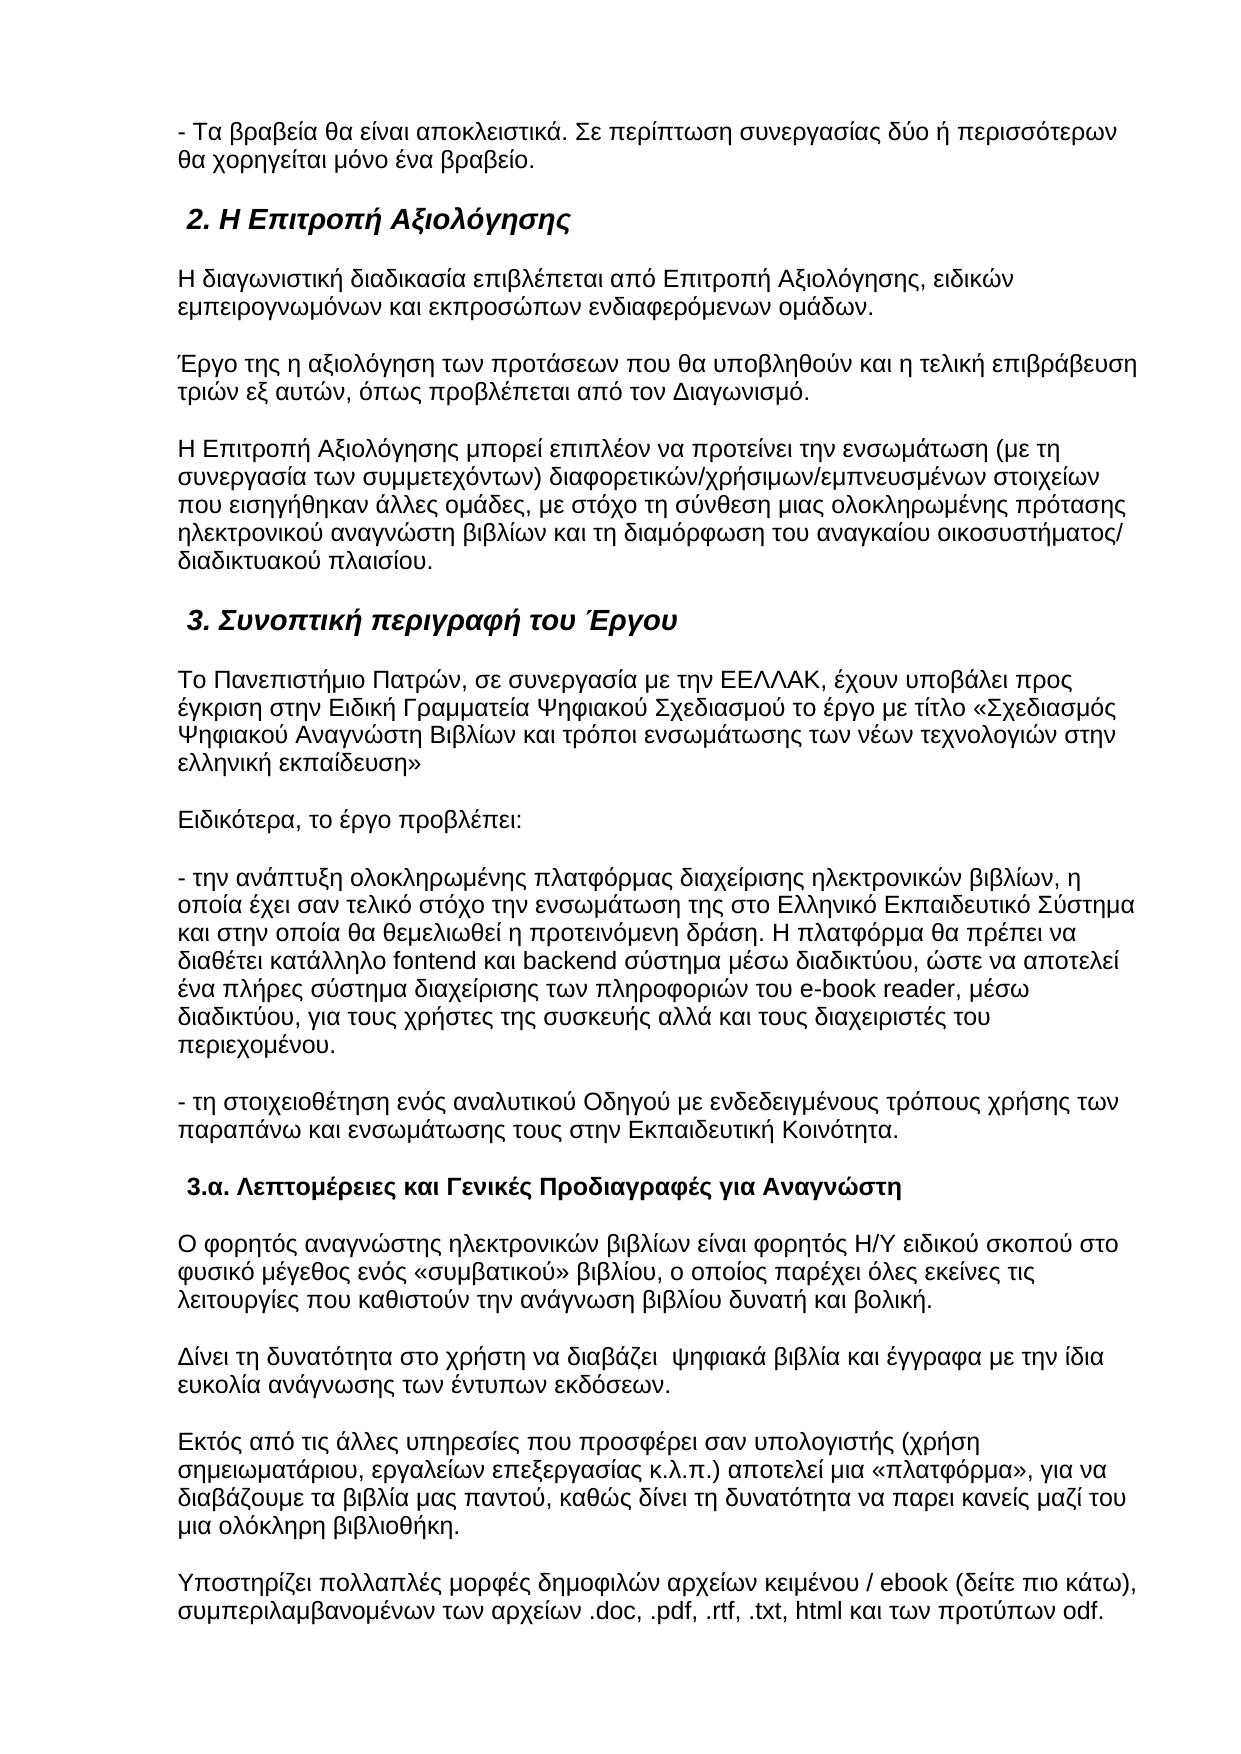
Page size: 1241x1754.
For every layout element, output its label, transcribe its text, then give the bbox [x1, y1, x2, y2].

subtitle 3.α. Λεπτομέρειες και Γενικές Προδιαγραφές για Αναγνώστη [909, 1173, 1142, 1201]
text Ειδικότερα, το έργο προβλέπει: [529, 806, 1152, 834]
text - Τα βραβεία θα είναι αποκλειστικά. Σε περίπτωση συνεργασίας δύο ή περισσότερων θα χορηγείται μόνο ένα βραβείο. [542, 118, 1152, 174]
text Το Πανεπιστήμιο Πατρών, σε συνεργασία με την ΕΕΛΛΑΚ, έχουν υποβάλει προς έγκριση στην Ειδική Γραμματεία Ψηφιακού Σχεδιασμού το έργο με τίτλο «Σχεδιασμός Ψηφιακού Αναγνώστη Βιβλίων και τρόποι ενσωμάτωσης των νέων τεχνολογιών στην ελληνική εκπαίδευση» [428, 665, 1152, 777]
text Η διαγωνιστική διαδικασία επιβλέπεται από Επιτροπή Αξιολόγησης, ειδικών εμπειρογνωμόνων και εκπροσώπων ενδιαφερόμενων ομάδων. [888, 265, 1152, 321]
text Ο φορητός αναγνώστης ηλεκτρονικών βιβλίων είναι φορητός Η/Υ ειδικού σκοπού στο φυσικό μέγεθος ενός «συμβατικού» βιβλίου, ο οποίος παρέχει όλες εκείνες τις λειτουργίες που καθιστούν την ανάγνωση βιβλίου δυνατή και βολική. [948, 1230, 1152, 1314]
subtitle 3. Συνοπτική περιγραφή του Έργου [689, 604, 1142, 636]
text Η Επιτροπή Αξιολόγησης μπορεί επιπλέον να προτείνει την ενσωμάτωση (με τη συνεργασία των συμμετεχόντων) διαφορετικών/χρήσιμων/εμπνευσμένων στοιχείων που εισηγήθηκαν άλλες ομάδες, με στόχο τη σύνθεση μιας ολοκληρωμένης πρότασης ηλεκτρονικού αναγνώστη βιβλίων και τη διαμόρφωση του αναγκαίου οικοσυστήματος/ διαδικτυακού πλαισίου. [447, 435, 1152, 574]
subtitle 2. Η Επιτροπή Αξιολόγησης [590, 203, 1142, 236]
text - την ανάπτυξη ολοκληρωμένης πλατφόρμας διαχείρισης ηλεκτρονικών βιβλίων, η οποία έχει σαν τελικό στόχο την ενσωμάτωση της στο Ελληνικό Εκπαιδευτικό Σύστημα και στην οποία θα θεμελιωθεί η προτεινόμενη δράση. Η πλατφόρμα θα πρέπει να διαθέτει κατάλληλο fontend και backend σύστημα μέσω διαδικτύου, ώστε να αποτελεί ένα πλήρες σύστημα διαχείρισης των πληροφοριών του e-book reader, μέσω διαδικτύου, για τους χρήστες της συσκευής αλλά και τους διαχειριστές του περιεχομένου. [343, 863, 1152, 1059]
text Έργο της η αξιολόγηση των προτάσεων που θα υποβληθούν και η τελική επιβράβευση τριών εξ αυτών, όπως προβλέπεται από τον Διαγωνισμό. [824, 350, 1152, 406]
text Εκτός από τις άλλες υπηρεσίες που προσφέρει σαν υπολογιστής (χρήση σημειωματάριου, εργαλείων επεξεργασίας κ.λ.π.) αποτελεί μια «πλατφόρμα», για να διαβάζουμε τα βιβλία μας παντού, καθώς δίνει τη δυνατότητα να παρει κανείς μαζί του μια ολόκληρη βιβλιοθήκη. [467, 1428, 1152, 1539]
text - τη στοιχειοθέτηση ενός αναλυτικού Οδηγού με ενδεδειγμένους τρόπους χρήσης των παραπάνω και ενσωμάτωσης τους στην Εκπαιδευτική Κοινότητα. [907, 1088, 1152, 1144]
text Δίνει τη δυνατότητα στο χρήστη να διαβάζει ψηφιακά βιβλία και έγγραφα με την ίδια ευκολία ανάγνωσης των έντυπων εκδόσεων. [685, 1343, 1152, 1399]
